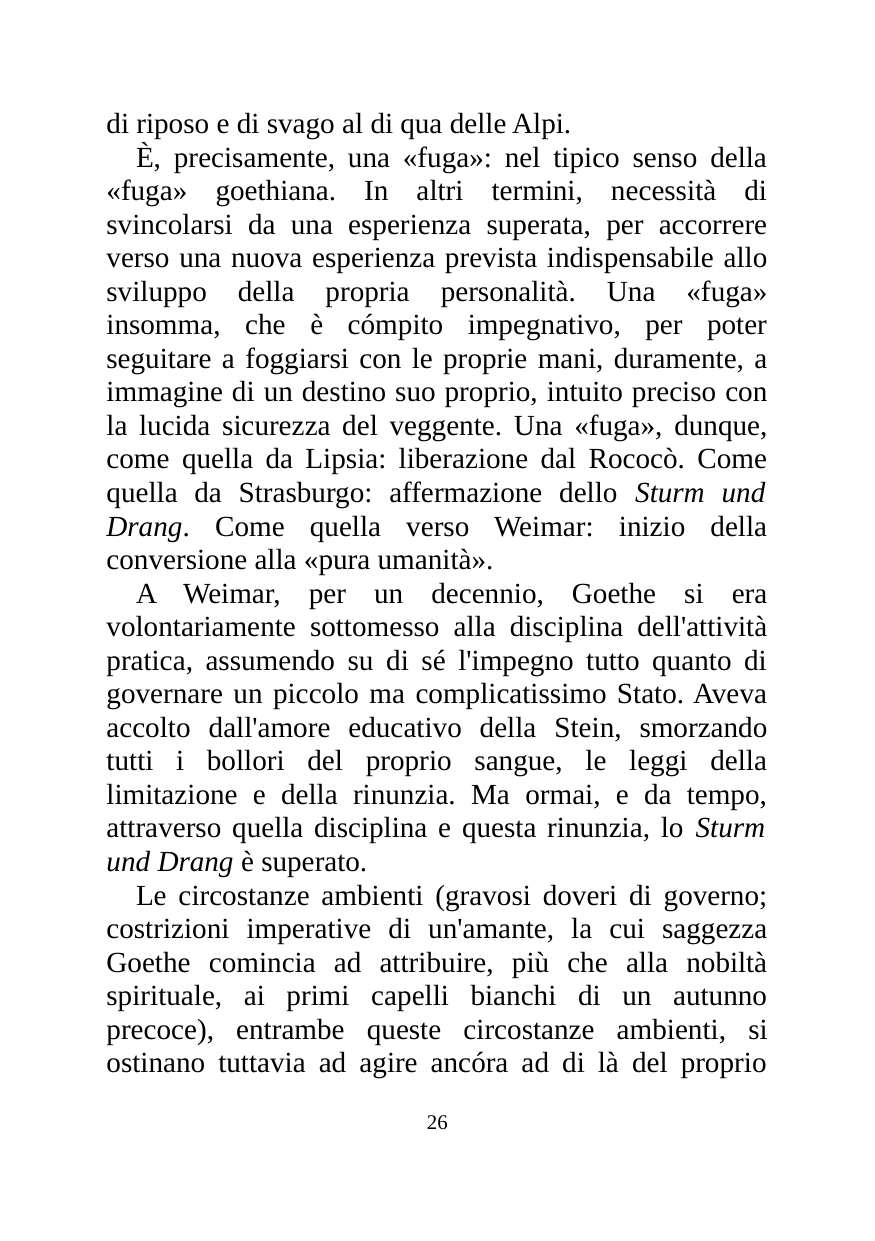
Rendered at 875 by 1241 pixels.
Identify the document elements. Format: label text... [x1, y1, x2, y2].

text È, precisamente, una «fuga»: nel tipico senso della «fuga» goethiana. In altri termini, necessità di svincolarsi da una esperienza superata, per accorrere verso una nuova esperienza prevista indispensabile allo sviluppo della propria personalità. Una «fuga» insomma, che è cómpito impegnativo, per poter seguitare a foggiarsi con le proprie mani, duramente, a immagine di un destino suo proprio, intuito preciso con la lucida sicurezza del veggente. Una «fuga», dunque, come quella da Lipsia: liberazione dal Rococò. Come quella da Strasburgo: affermazione dello Sturm und Drang. Come quella verso Weimar: inizio della conversione alla «pura umanità». [106, 140, 768, 576]
text di riposo e di svago al di qua delle Alpi. [106, 106, 768, 140]
text Le circostanze ambienti (gravosi doveri di governo; costrizioni imperative di un'amante, la cui saggezza Goethe comincia ad attribuire, più che alla nobiltà spirituale, ai primi capelli bianchi di un autunno precoce), entrambe queste circostanze ambienti, si ostinano tuttavia ad agire ancóra ad di là del proprio [106, 878, 768, 1079]
text A Weimar, per un decennio, Goethe si era volontariamente sottomesso alla disciplina dell'attività pratica, assumendo su di sé l'impegno tutto quanto di governare un piccolo ma complicatissimo Stato. Aveva accolto dall'amore educativo della Stein, smorzando tutti i bollori del proprio sangue, le leggi della limitazione e della rinunzia. Ma ormai, e da tempo, attraverso quella disciplina e questa rinunzia, lo Sturm und Drang è superato. [106, 576, 768, 878]
